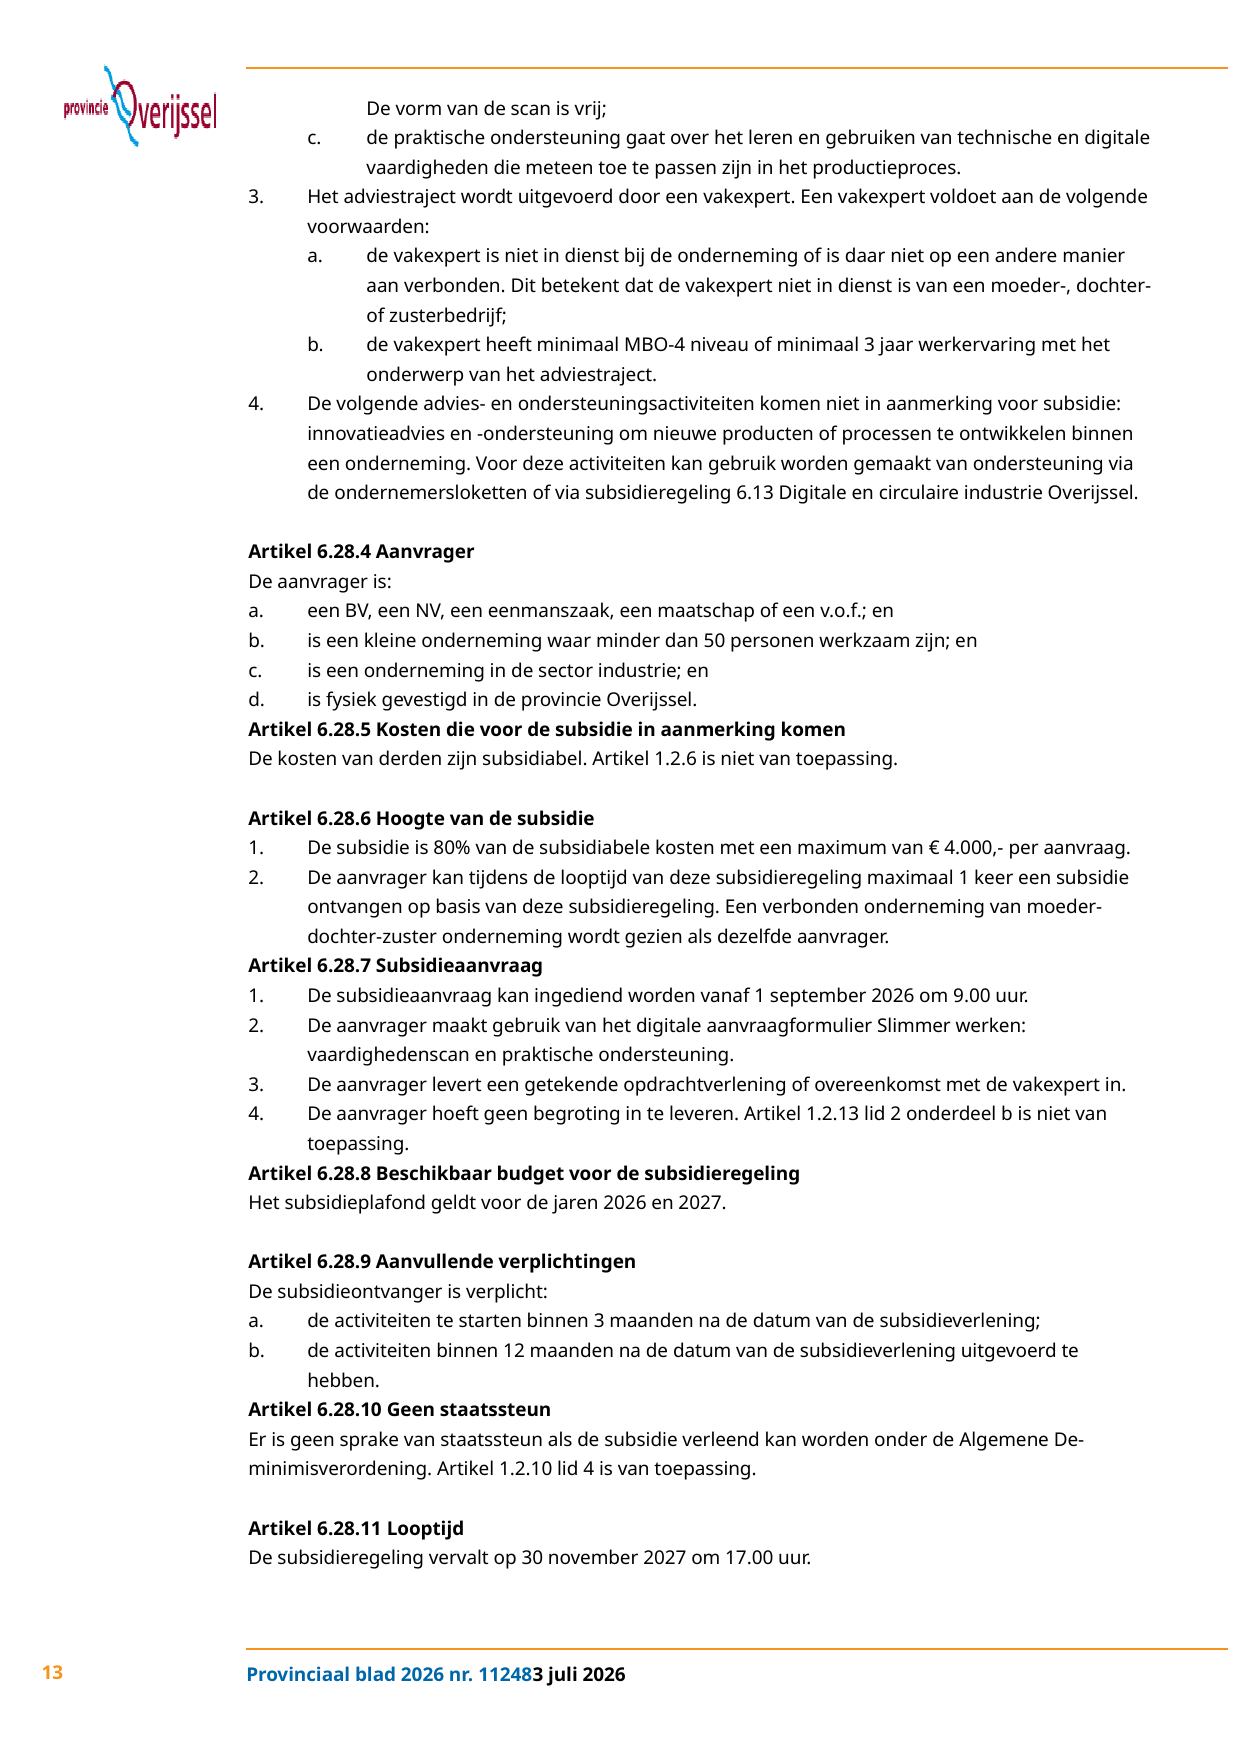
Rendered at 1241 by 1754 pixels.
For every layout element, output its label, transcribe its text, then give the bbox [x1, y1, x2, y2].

list is een onderneming in de sector industrie; en [248, 657, 1152, 683]
list de vakexpert is niet in dienst bij de onderneming of is daar niet op een andere manier aan verbonden. Dit betekent dat de vakexpert niet in dienst is van een moeder-, dochter- of zusterbedrijf; [307, 243, 1152, 328]
list De subsidieaanvraag kan ingediend worden vanaf 1 september 2026 om 9.00 uur. [248, 982, 1152, 1008]
text Artikel 6.28.11 Looptijd [248, 1515, 1152, 1541]
text De aanvrager is: [248, 568, 1152, 594]
list een BV, een NV, een eenmanszaak, een maatschap of een v.o.f.; en [248, 598, 1152, 623]
text Artikel 6.28.5 Kosten die voor de subsidie in aanmerking komen [248, 716, 1152, 742]
list is een kleine onderneming waar minder dan 50 personen werkzaam zijn; en [248, 627, 1152, 653]
list De vorm van de scan is vrij; [307, 95, 1152, 121]
list De aanvrager kan tijdens de looptijd van deze subsidieregeling maximaal 1 keer een subsidie ontvangen op basis van deze subsidieregeling. Een verbonden onderneming van moeder-dochter-zuster onderneming wordt gezien als dezelfde aanvrager. [248, 864, 1152, 949]
text De subsidieontvanger is verplicht: [248, 1278, 1152, 1304]
list de praktische ondersteuning gaat over het leren en gebruiken van technische en digitale vaardigheden die meteen toe te passen zijn in het productieproces. [307, 124, 1152, 180]
text Artikel 6.28.10 Geen staatssteun [248, 1396, 1152, 1422]
text Artikel 6.28.8 Beschikbaar budget voor de subsidieregeling [248, 1160, 1152, 1186]
list De aanvrager hoeft geen begroting in te leveren. Artikel 1.2.13 lid 2 onderdeel b is niet van toepassing. [248, 1101, 1152, 1156]
list De aanvrager maakt gebruik van het digitale aanvraagformulier Slimmer werken: vaardighedenscan en praktische ondersteuning. [248, 1012, 1152, 1067]
text De kosten van derden zijn subsidiabel. Artikel 1.2.6 is niet van toepassing. [248, 746, 1152, 771]
text Het subsidieplafond geldt voor de jaren 2026 en 2027. [248, 1189, 1152, 1215]
picture [41, 47, 231, 172]
text Er is geen sprake van staatssteun als de subsidie verleend kan worden onder de Algemene De-minimisverordening. Artikel 1.2.10 lid 4 is van toepassing. [248, 1426, 1152, 1481]
list is fysiek gevestigd in de provincie Overijssel. [248, 686, 1152, 712]
text Artikel 6.28.6 Hoogte van de subsidie [248, 805, 1152, 831]
list de activiteiten te starten binnen 3 maanden na de datum van de subsidieverlening; [248, 1308, 1152, 1333]
text Artikel 6.28.7 Subsidieaanvraag [248, 953, 1152, 978]
list de vakexpert heeft minimaal MBO-4 niveau of minimaal 3 jaar werkervaring met het onderwerp van het adviestraject. [307, 331, 1152, 387]
text Artikel 6.28.4 Aanvrager [248, 538, 1152, 564]
list De subsidie is 80% van de subsidiabele kosten met een maximum van € 4.000,- per aanvraag. [248, 834, 1152, 860]
list De volgende advies- en ondersteuningsactiviteiten komen niet in aanmerking voor subsidie: innovatieadvies en -ondersteuning om nieuwe producten of processen te ontwikkelen binnen een onderneming. Voor deze activiteiten kan gebruik worden gemaakt van ondersteuning via de ondernemersloketten of via subsidieregeling 6.13 Digitale en circulaire industrie Overijssel. [248, 391, 1152, 505]
list De aanvrager levert een getekende opdrachtverlening of overeenkomst met de vakexpert in. [248, 1071, 1152, 1097]
text De subsidieregeling vervalt op 30 november 2027 om 17.00 uur. [248, 1544, 1152, 1570]
text Artikel 6.28.9 Aanvullende verplichtingen [248, 1248, 1152, 1274]
list Het adviestraject wordt uitgevoerd door een vakexpert. Een vakexpert voldoet aan de volgende voorwaarden: [248, 183, 1152, 239]
list de activiteiten binnen 12 maanden na de datum van de subsidieverlening uitgevoerd te hebben. [248, 1337, 1152, 1393]
